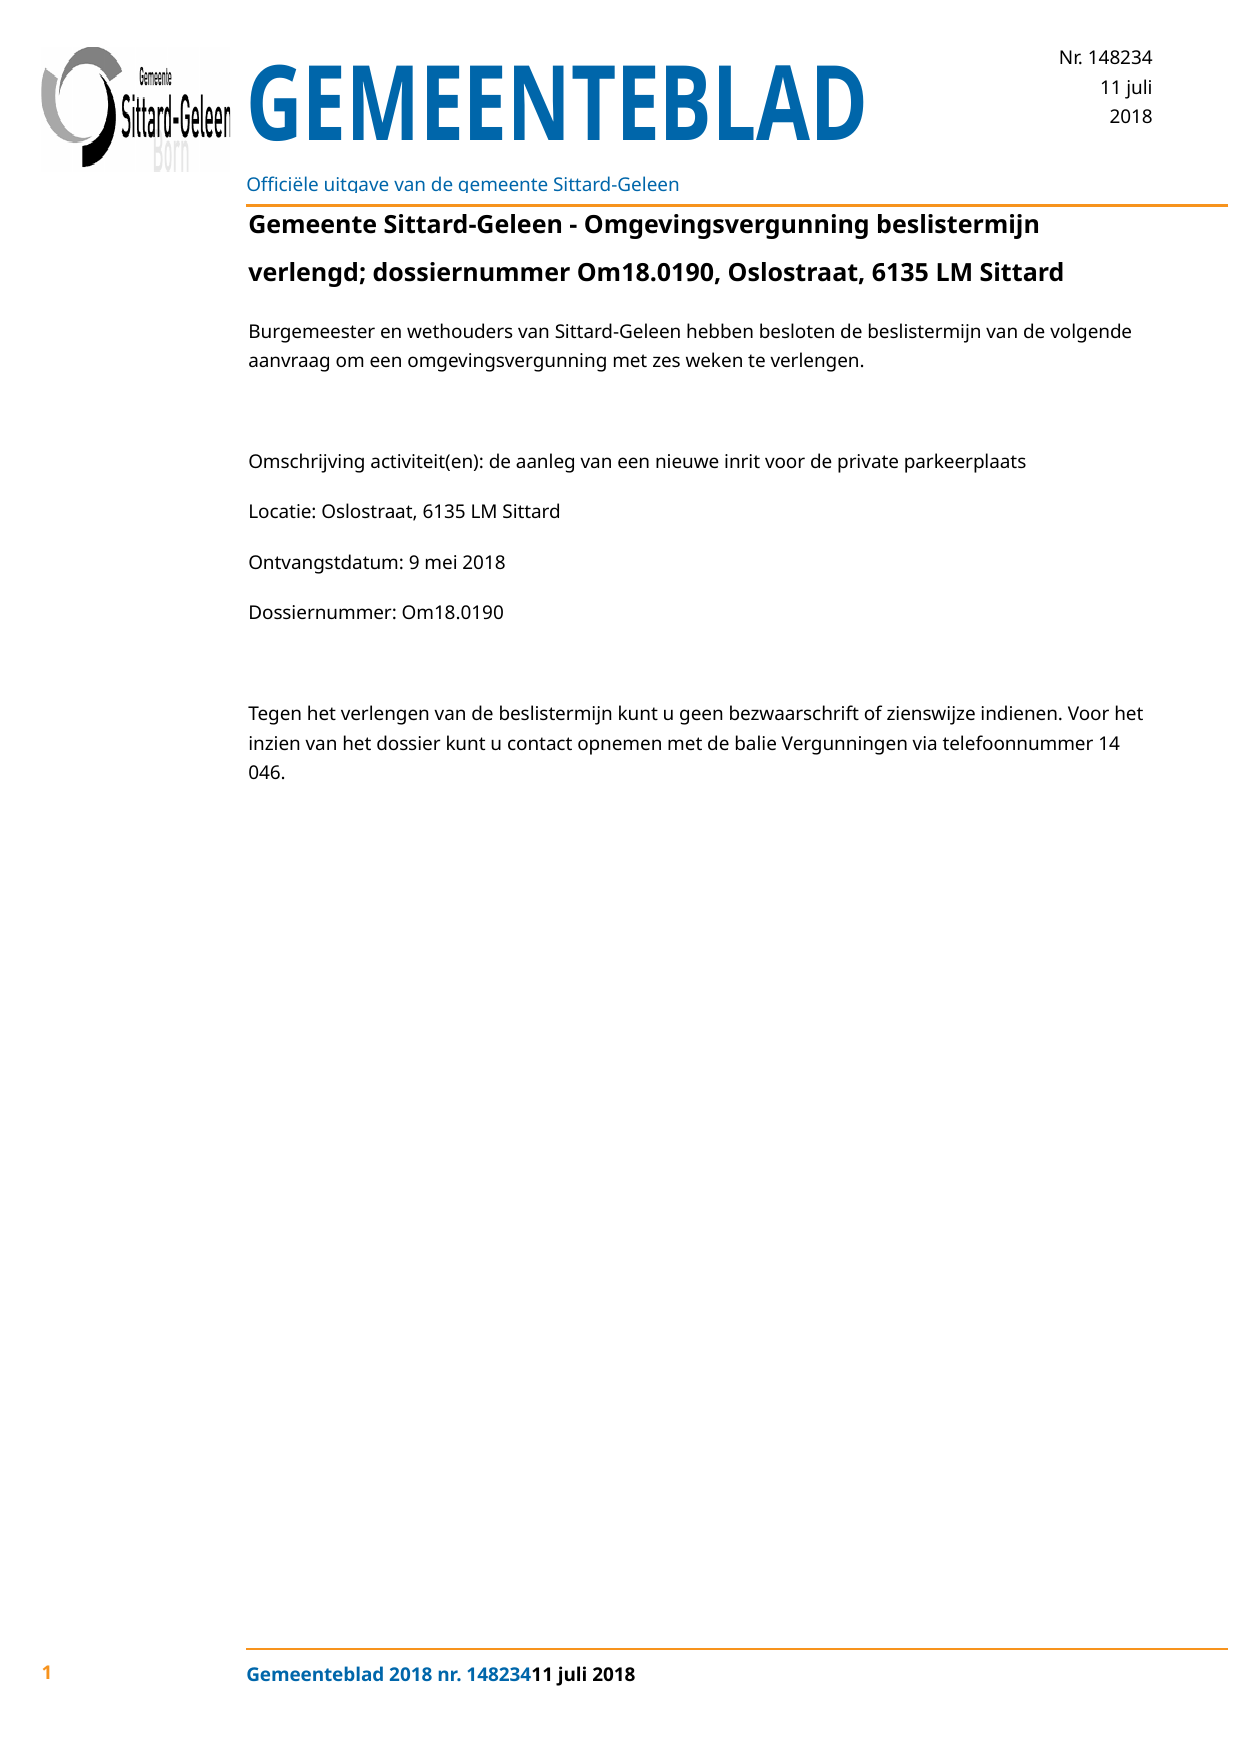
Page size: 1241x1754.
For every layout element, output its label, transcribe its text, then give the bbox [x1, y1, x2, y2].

text Dossiernummer: Om18.0190 [248, 599, 1152, 625]
text Locatie: Oslostraat, 6135 LM Sittard [248, 499, 1152, 524]
text Tegen het verlengen van de beslistermijn kunt u geen bezwaarschrift of zienswijze indienen. Voor het inzien van het dossier kunt u contact opnemen met de balie Vergunningen via telefoonnummer 14 046. [248, 700, 1152, 785]
text Burgemeester en wethouders van Sittard-Geleen hebben besloten de beslistermijn van de volgende aanvraag om een omgevingsvergunning met zes weken te verlengen. [248, 318, 1152, 373]
text Omschrijving activiteit(en): de aanleg van een nieuwe inrit voor de private parkeerplaats [248, 448, 1152, 474]
picture [41, 47, 231, 172]
text Ontvangstdatum: 9 mei 2018 [248, 549, 1152, 575]
text Gemeente Sittard-Geleen - Omgevingsvergunning beslistermijn verlengd; dossiernummer Om18.0190, Oslostraat, 6135 LM Sittard [248, 207, 1152, 288]
